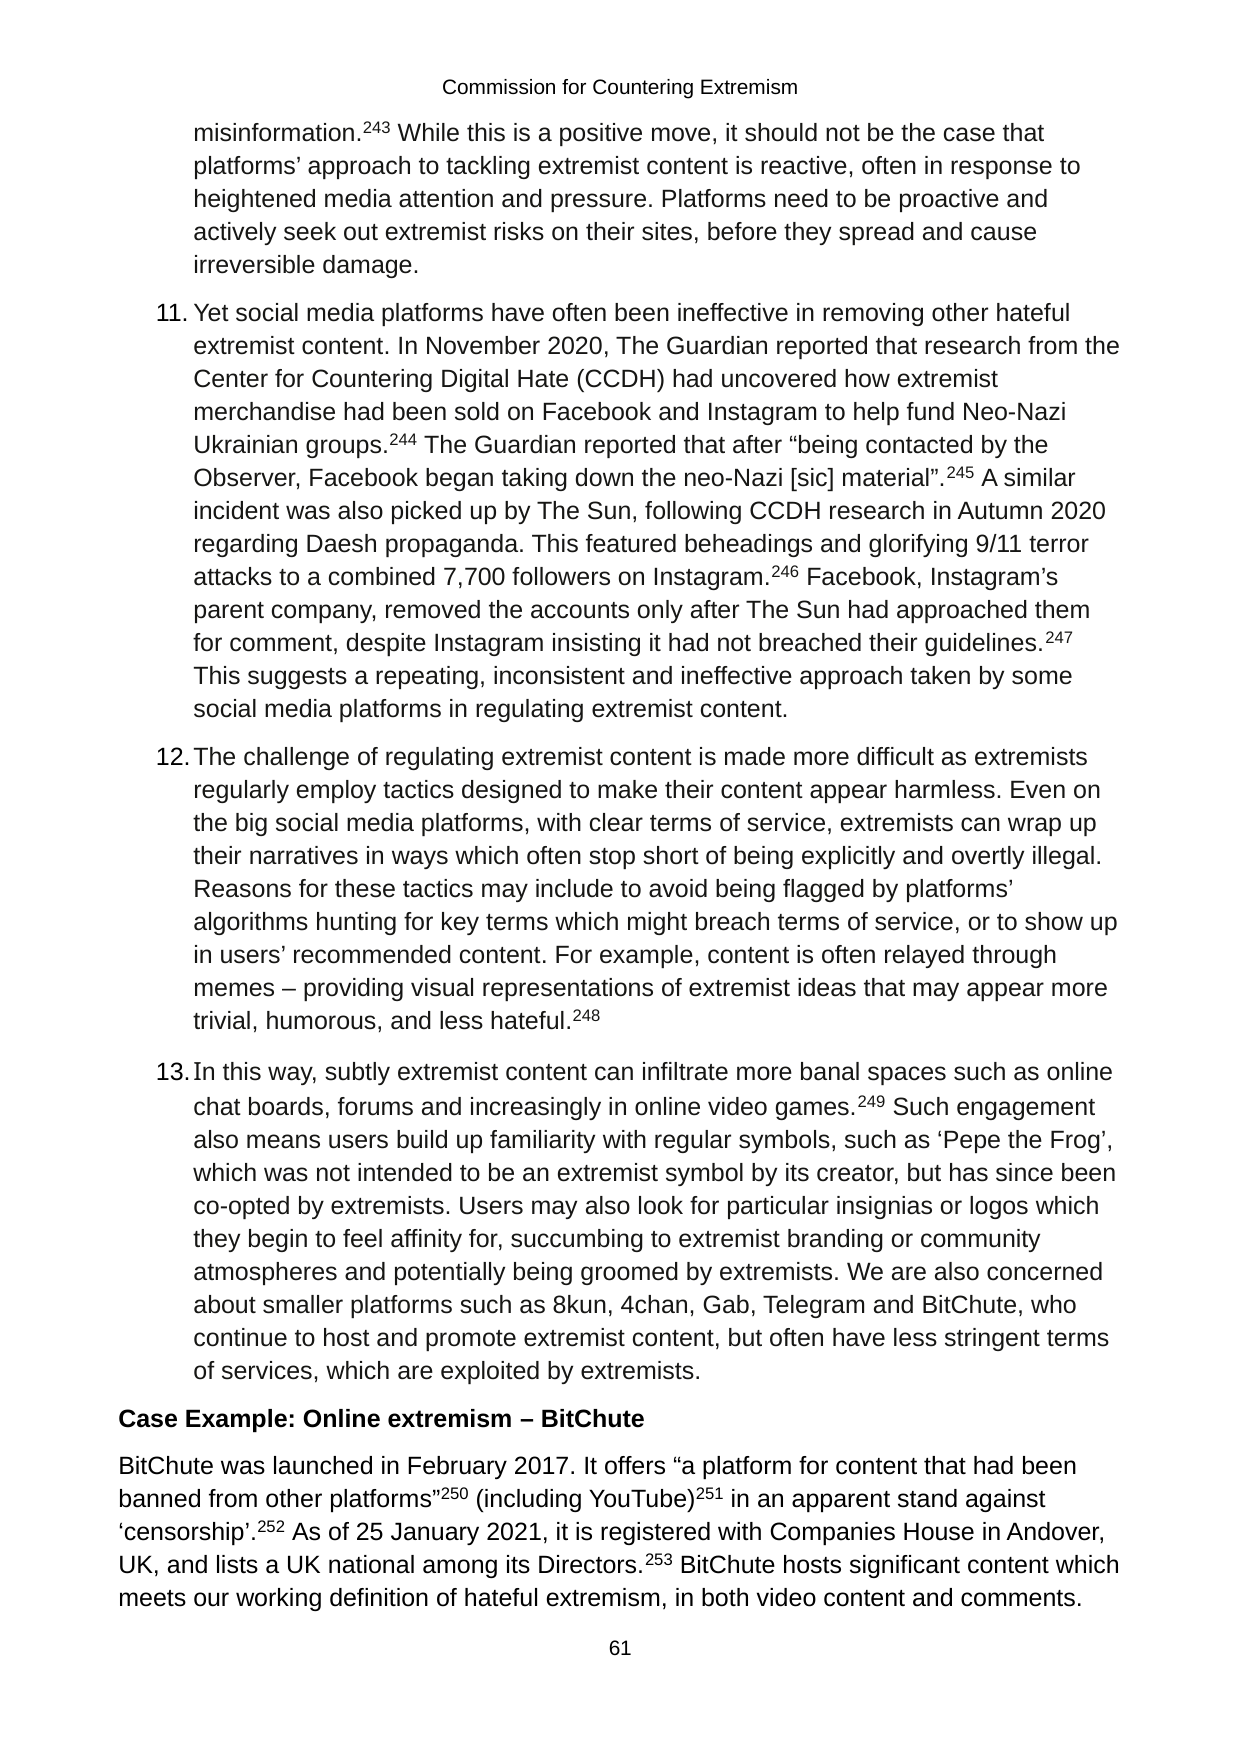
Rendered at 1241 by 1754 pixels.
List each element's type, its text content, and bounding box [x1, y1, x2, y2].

list In this way, subtly extremist content can infiltrate more banal spaces such as online chat boards, forums and increasingly in online video games.249 Such engagement also means users build up familiarity with regular symbols, such as ‘Pepe the Frog’, which was not intended to be an extremist symbol by its creator, but has since been co-opted by extremists. Users may also look for particular insignias or logos which they begin to feel affinity for, succumbing to extremist branding or community atmospheres and potentially being groomed by extremists. We are also concerned about smaller platforms such as 8kun, 4chan, Gab, Telegram and BitChute, who continue to host and promote extremist content, but often have less stringent terms of services, which are exploited by extremists. [156, 1053, 1122, 1385]
text Case Example: Online extremism – BitChute [118, 1403, 1122, 1432]
list misinformation.243 While this is a positive move, it should not be the case that platforms’ approach to tackling extremist content is reactive, often in response to heightened media attention and pressure. Platforms need to be proactive and actively seek out extremist risks on their sites, before they spread and cause irreversible damage. [156, 118, 1122, 279]
list Yet social media platforms have often been ineffective in removing other hateful extremist content. In November 2020, The Guardian reported that research from the Center for Countering Digital Hate (CCDH) had uncovered how extremist merchandise had been sold on Facebook and Instagram to help fund Neo-Nazi Ukrainian groups.244 The Guardian reported that after “being contacted by the Observer, Facebook began taking down the neo-Nazi [sic] material”.245 A similar incident was also picked up by The Sun, following CCDH research in Autumn 2020 regarding Daesh propaganda. This featured beheadings and glorifying 9/11 terror attacks to a combined 7,700 followers on Instagram.246 Facebook, Instagram’s parent company, removed the accounts only after The Sun had approached them for comment, despite Instagram insisting it had not breached their guidelines.247 This suggests a repeating, inconsistent and ineffective approach taken by some social media platforms in regulating extremist content. [156, 298, 1122, 723]
text BitChute was launched in February 2017. It offers “a platform for content that had been banned from other platforms”250 (including YouTube)251 in an apparent stand against ‘censorship’.252 As of 25 January 2021, it is registered with Companies House in Andover, UK, and lists a UK national among its Directors.253 BitChute hosts significant content which meets our working definition of hateful extremism, in both video content and comments. [118, 1451, 1122, 1612]
list The challenge of regulating extremist content is made more difficult as extremists regularly employ tactics designed to make their content appear harmless. Even on the big social media platforms, with clear terms of service, extremists can wrap up their narratives in ways which often stop short of being explicitly and overtly illegal. Reasons for these tactics may include to avoid being flagged by platforms’ algorithms hunting for key terms which might breach terms of service, or to show up in users’ recommended content. For example, content is often relayed through memes – providing visual representations of extremist ideas that may appear more trivial, humorous, and less hateful.248 [156, 742, 1122, 1034]
